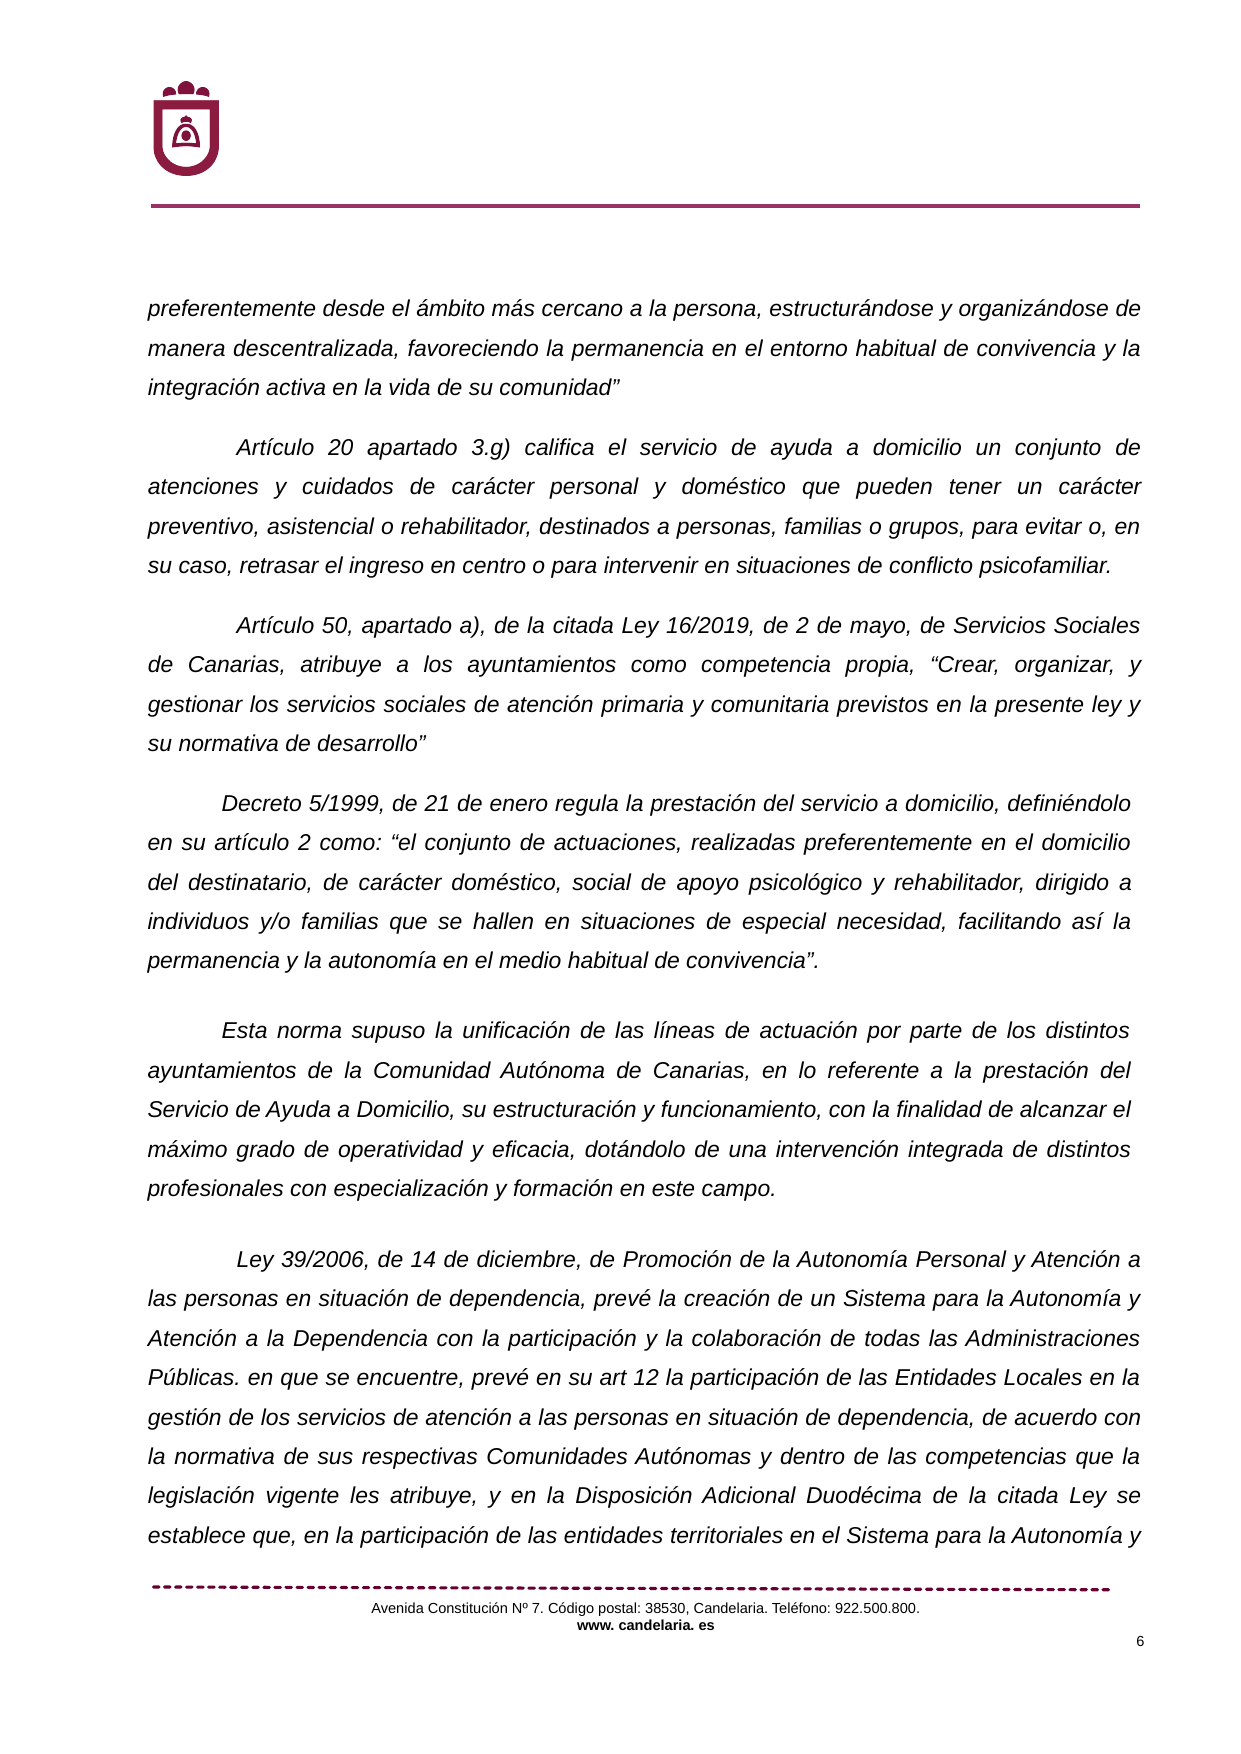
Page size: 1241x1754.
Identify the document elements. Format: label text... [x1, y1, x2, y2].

text Esta norma supuso la unificación de las líneas de actuación por parte de los distintos ayuntamientos de la Comunidad Autónoma de Canarias, en lo referente a la prestación del Servicio de Ayuda a Domicilio, su estructuración y funcionamiento, con la finalidad de alcanzar el máximo grado de operatividad y eficacia, dotándolo de una intervención integrada de distintos profesionales con especialización y formación en este campo. [147, 1017, 1133, 1202]
text Decreto 5/1999, de 21 de enero regula la prestación del servicio a domicilio, definiéndolo en su artículo 2 como: “el conjunto de actuaciones, realizadas preferentemente en el domicilio del destinatario, de carácter doméstico, social de apoyo psicológico y rehabilitador, dirigido a individuos y/o familias que se hallen en situaciones de especial necesidad, facilitando así la permanencia y la autonomía en el medio habitual de convivencia”. [147, 789, 1134, 974]
text preferentemente desde el ámbito más cercano a la persona, estructurándose y organizándose de manera descentralizada, favoreciendo la permanencia en el entorno habitual de convivencia y la integración activa en la vida de su comunidad” [148, 295, 1144, 401]
text Artículo 50, apartado a), de la citada Ley 16/2019, de 2 de mayo, de Servicios Sociales de Canarias, atribuye a los ayuntamientos como competencia propia, “Crear, organizar, y gestionar los servicios sociales de atención primaria y comunitaria previstos en la presente ley y su normativa de desarrollo” [148, 612, 1144, 756]
text Ley 39/2006, de 14 de diciembre, de Promoción de la Autonomía Personal y Atención a las personas en situación de dependencia, prevé la creación de un Sistema para la Autonomía y Atención a la Dependencia con la participación y la colaboración de todas las Administraciones Públicas. en que se encuentre, prevé en su art 12 la participación de las Entidades Locales en la gestión de los servicios de atención a las personas en situación de dependencia, de acuerdo con la normativa de sus respectivas Comunidades Autónomas y dentro de las competencias que la legislación vigente les atribuye, y en la Disposición Adicional Duodécima de la citada Ley se establece que, en la participación de las entidades territoriales en el Sistema para la Autonomía y [148, 1246, 1144, 1548]
text Artículo 20 apartado 3.g) califica el servicio de ayuda a domicilio un conjunto de atenciones y cuidados de carácter personal y doméstico que pueden tener un carácter preventivo, asistencial o rehabilitador, destinados a personas, familias o grupos, para evitar o, en su caso, retrasar el ingreso en centro o para intervenir en situaciones de conflicto psicofamiliar. [148, 434, 1144, 578]
